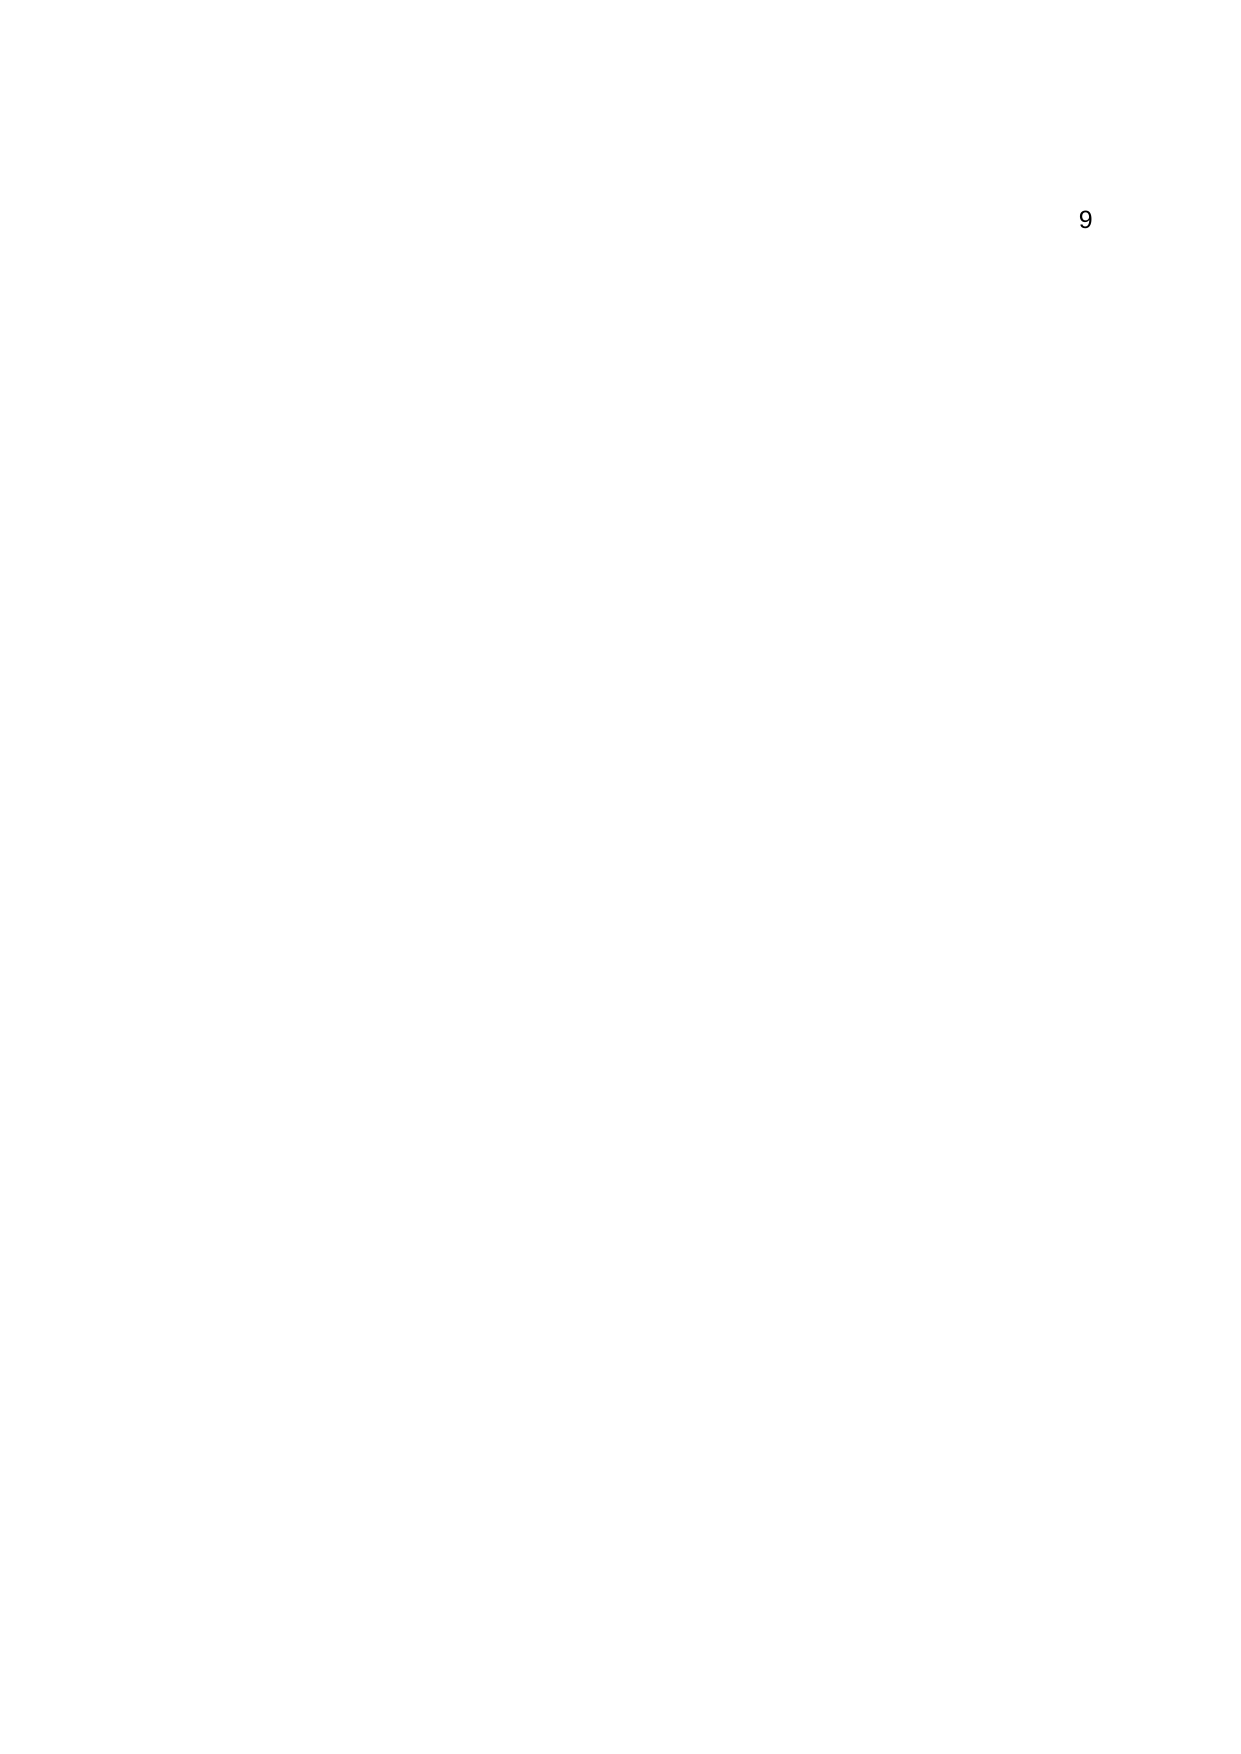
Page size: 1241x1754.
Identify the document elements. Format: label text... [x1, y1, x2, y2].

text 9 [148, 205, 1092, 234]
